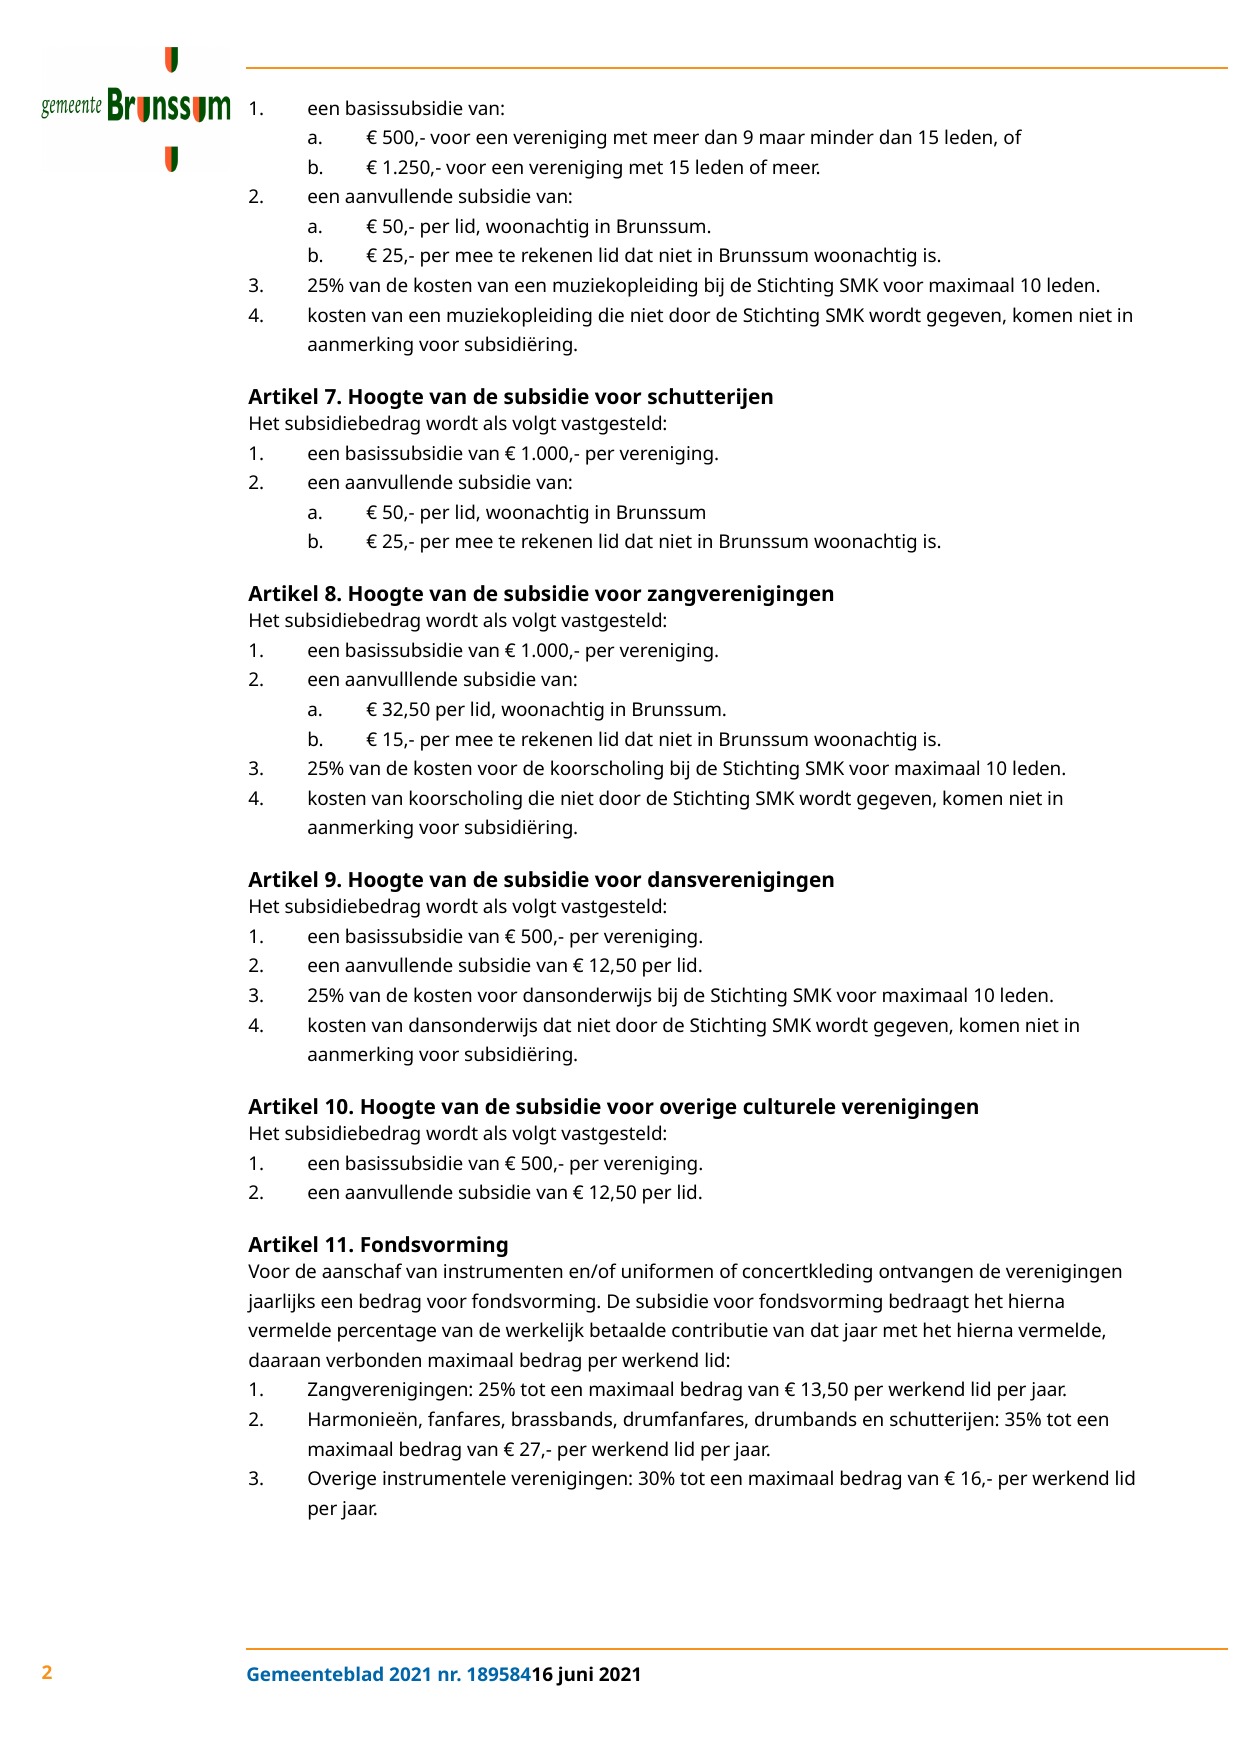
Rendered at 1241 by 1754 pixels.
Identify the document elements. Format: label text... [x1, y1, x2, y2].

list een basissubsidie van € 1.000,- per vereniging. [248, 637, 1152, 663]
text Voor de aanschaf van instrumenten en/of uniformen of concertkleding ontvangen de verenigingen jaarlijks een bedrag voor fondsvorming. De subsidie voor fondsvorming bedraagt het hierna vermelde percentage van de werkelijk betaalde contributie van dat jaar met het hierna vermelde, daaraan verbonden maximaal bedrag per werkend lid: [248, 1258, 1152, 1373]
text Het subsidiebedrag wordt als volgt vastgesteld: [248, 893, 1152, 919]
list € 50,- per lid, woonachtig in Brunssum. [307, 213, 1152, 239]
list Harmonieën, fanfares, brassbands, drumfanfares, drumbands en schutterijen: 35% tot een maximaal bedrag van € 27,- per werkend lid per jaar. [248, 1406, 1152, 1461]
list kosten van dansonderwijs dat niet door de Stichting SMK wordt gegeven, komen niet in aanmerking voor subsidiëring. [248, 1012, 1152, 1067]
list een aanvulllende subsidie van: [248, 667, 1152, 692]
list een basissubsidie van € 500,- per vereniging. [248, 1150, 1152, 1176]
list € 1.250,- voor een vereniging met 15 leden of meer. [307, 154, 1152, 180]
list € 500,- voor een vereniging met meer dan 9 maar minder dan 15 leden, of [307, 124, 1152, 150]
list 25% van de kosten voor dansonderwijs bij de Stichting SMK voor maximaal 10 leden. [248, 982, 1152, 1008]
list Zangverenigingen: 25% tot een maximaal bedrag van € 13,50 per werkend lid per jaar. [248, 1377, 1152, 1402]
list een aanvullende subsidie van: [248, 469, 1152, 495]
list een basissubsidie van € 500,- per vereniging. [248, 923, 1152, 949]
list Overige instrumentele verenigingen: 30% tot een maximaal bedrag van € 16,- per werkend lid per jaar. [248, 1465, 1152, 1521]
list kosten van een muziekopleiding die niet door de Stichting SMK wordt gegeven, komen niet in aanmerking voor subsidiëring. [248, 302, 1152, 357]
list een basissubsidie van € 1.000,- per vereniging. [248, 440, 1152, 466]
list een aanvullende subsidie van € 12,50 per lid. [248, 953, 1152, 978]
text Artikel 9. Hoogte van de subsidie voor dansverenigingen [248, 865, 1152, 893]
text Artikel 11. Fondsvorming [248, 1230, 1152, 1258]
text Artikel 7. Hoogte van de subsidie voor schutterijen [248, 382, 1152, 410]
text Artikel 8. Hoogte van de subsidie voor zangverenigingen [248, 579, 1152, 607]
list 25% van de kosten van een muziekopleiding bij de Stichting SMK voor maximaal 10 leden. [248, 272, 1152, 298]
list € 25,- per mee te rekenen lid dat niet in Brunssum woonachtig is. [307, 243, 1152, 268]
text Het subsidiebedrag wordt als volgt vastgesteld: [248, 410, 1152, 436]
list € 25,- per mee te rekenen lid dat niet in Brunssum woonachtig is. [307, 529, 1152, 554]
list € 15,- per mee te rekenen lid dat niet in Brunssum woonachtig is. [307, 726, 1152, 752]
list € 32,50 per lid, woonachtig in Brunssum. [307, 696, 1152, 722]
picture [41, 47, 231, 172]
list een basissubsidie van: [248, 95, 1152, 121]
list kosten van koorscholing die niet door de Stichting SMK wordt gegeven, komen niet in aanmerking voor subsidiëring. [248, 785, 1152, 840]
text Artikel 10. Hoogte van de subsidie voor overige culturele verenigingen [248, 1092, 1152, 1120]
list 25% van de kosten voor de koorscholing bij de Stichting SMK voor maximaal 10 leden. [248, 755, 1152, 781]
list € 50,- per lid, woonachtig in Brunssum [307, 499, 1152, 525]
list een aanvullende subsidie van € 12,50 per lid. [248, 1179, 1152, 1205]
text Het subsidiebedrag wordt als volgt vastgesteld: [248, 1120, 1152, 1146]
list een aanvullende subsidie van: [248, 183, 1152, 209]
text Het subsidiebedrag wordt als volgt vastgesteld: [248, 607, 1152, 633]
